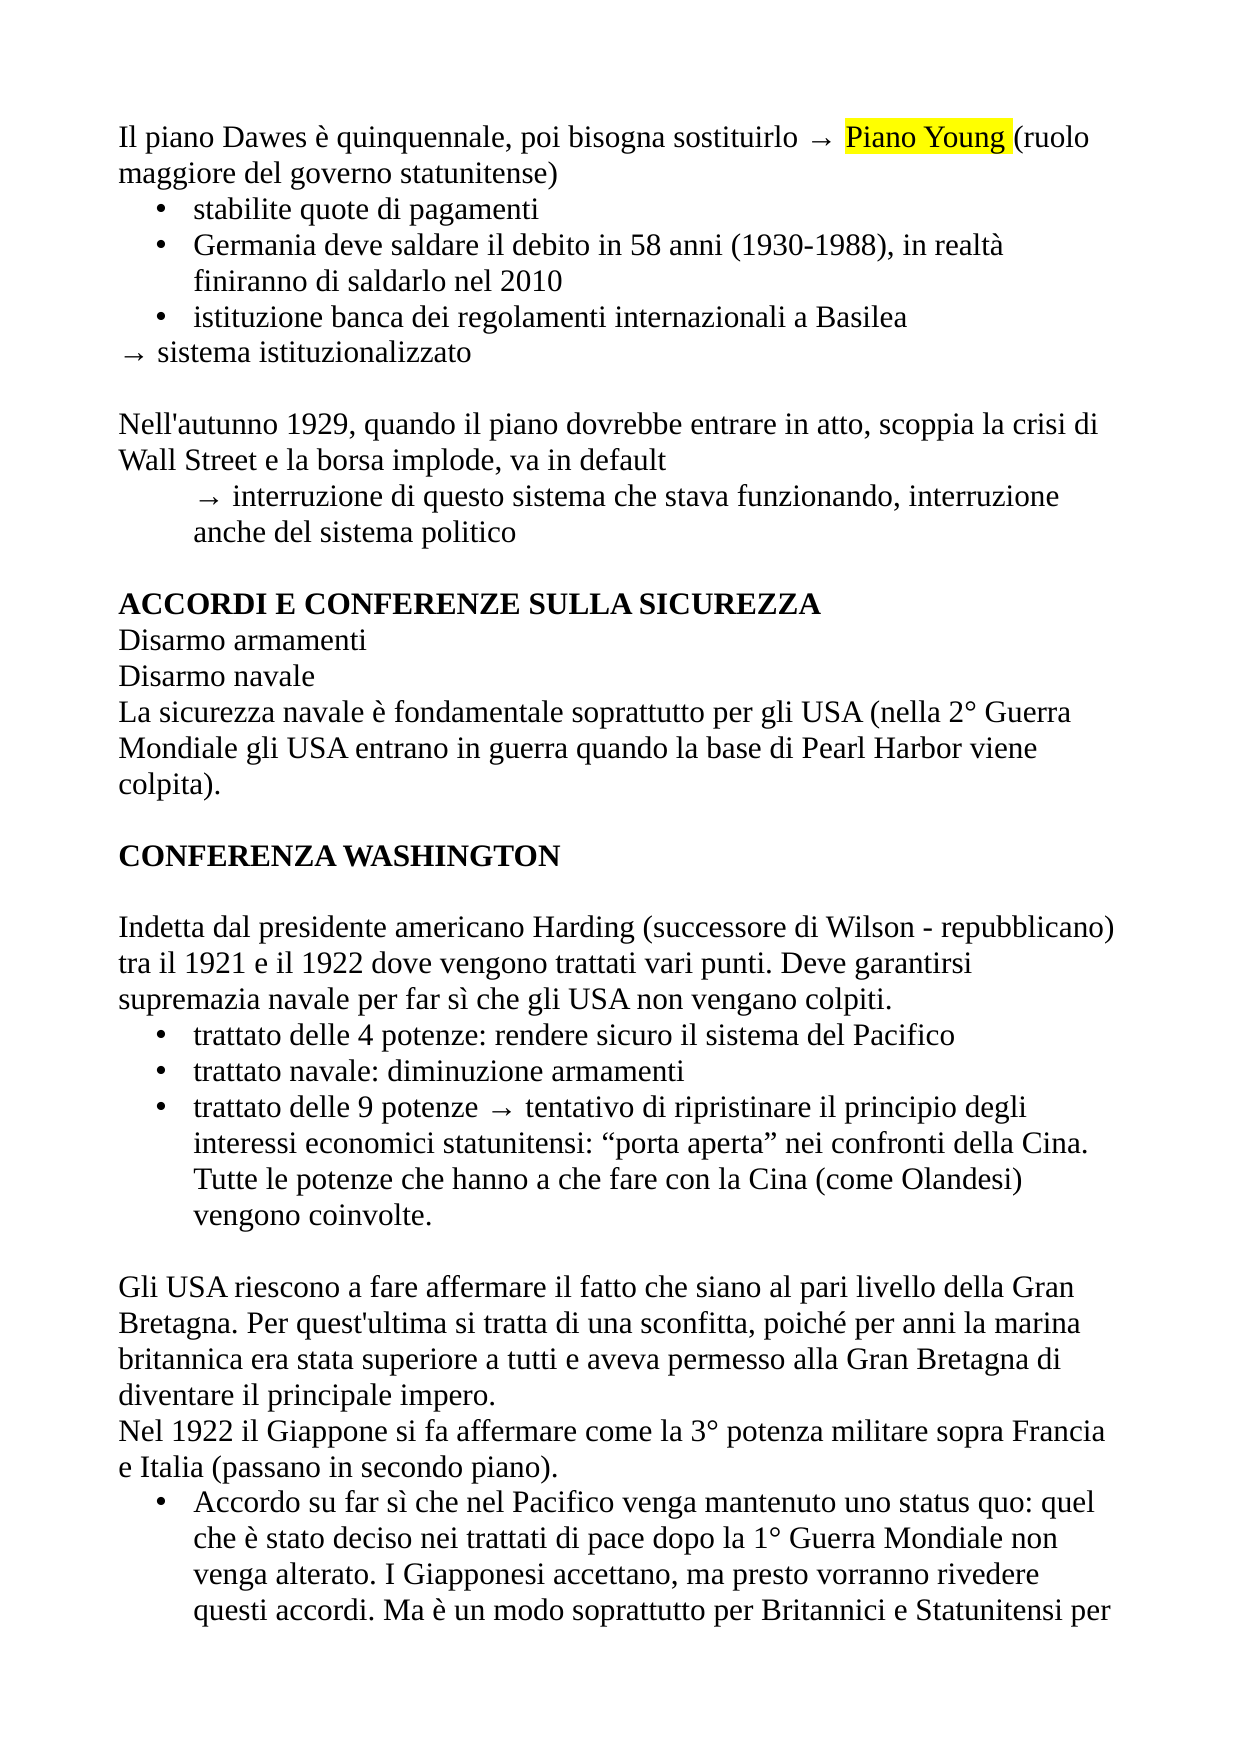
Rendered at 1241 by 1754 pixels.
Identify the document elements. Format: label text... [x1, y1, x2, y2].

list trattato delle 4 potenze: rendere sicuro il sistema del Pacifico [156, 1017, 1122, 1052]
text Disarmo navale [118, 657, 1122, 693]
list Accordo su far sì che nel Pacifico venga mantenuto uno status quo: quel che è stato deciso nei trattati di pace dopo la 1° Guerra Mondiale non venga alterato. I Giapponesi accettano, ma presto vorranno rivedere questi accordi. Ma è un modo soprattutto per Britannici e Statunitensi per [156, 1484, 1122, 1627]
text ACCORDI E CONFERENZE SULLA SICUREZZA [118, 585, 1122, 621]
text → sistema istituzionalizzato [118, 334, 1122, 370]
text Indetta dal presidente americano Harding (successore di Wilson - repubblicano) tra il 1921 e il 1922 dove vengono trattati vari punti. Deve garantirsi supremazia navale per far sì che gli USA non vengano colpiti. [118, 909, 1122, 1017]
list → interruzione di questo sistema che stava funzionando, interruzione anche del sistema politico [156, 477, 1122, 549]
text Il piano Dawes è quinquennale, poi bisogna sostituirlo → Piano Young (ruolo maggiore del governo statunitense) [118, 118, 1122, 190]
text Nell'autunno 1929, quando il piano dovrebbe entrare in atto, scoppia la crisi di Wall Street e la borsa implode, va in default [118, 406, 1122, 477]
list Tutte le potenze che hanno a che fare con la Cina (come Olandesi) vengono coinvolte. [156, 1160, 1122, 1232]
list trattato delle 9 potenze → tentativo di ripristinare il principio degli interessi economici statunitensi: “porta aperta” nei confronti della Cina. [156, 1088, 1122, 1160]
text La sicurezza navale è fondamentale soprattutto per gli USA (nella 2° Guerra Mondiale gli USA entrano in guerra quando la base di Pearl Harbor viene colpita). [118, 693, 1122, 801]
list Germania deve saldare il debito in 58 anni (1930-1988), in realtà finiranno di saldarlo nel 2010 [156, 226, 1122, 298]
text Disarmo armamenti [118, 621, 1122, 657]
text CONFERENZA WASHINGTON [118, 837, 1122, 873]
list trattato navale: diminuzione armamenti [156, 1052, 1122, 1088]
list stabilite quote di pagamenti [156, 190, 1122, 226]
list istituzione banca dei regolamenti internazionali a Basilea [156, 298, 1122, 334]
text Gli USA riescono a fare affermare il fatto che siano al pari livello della Gran Bretagna. Per quest'ultima si tratta di una sconfitta, poiché per anni la marina britannica era stata superiore a tutti e aveva permesso alla Gran Bretagna di diventare il principale impero. [118, 1268, 1122, 1412]
text Nel 1922 il Giappone si fa affermare come la 3° potenza militare sopra Francia e Italia (passano in secondo piano). [118, 1412, 1122, 1484]
